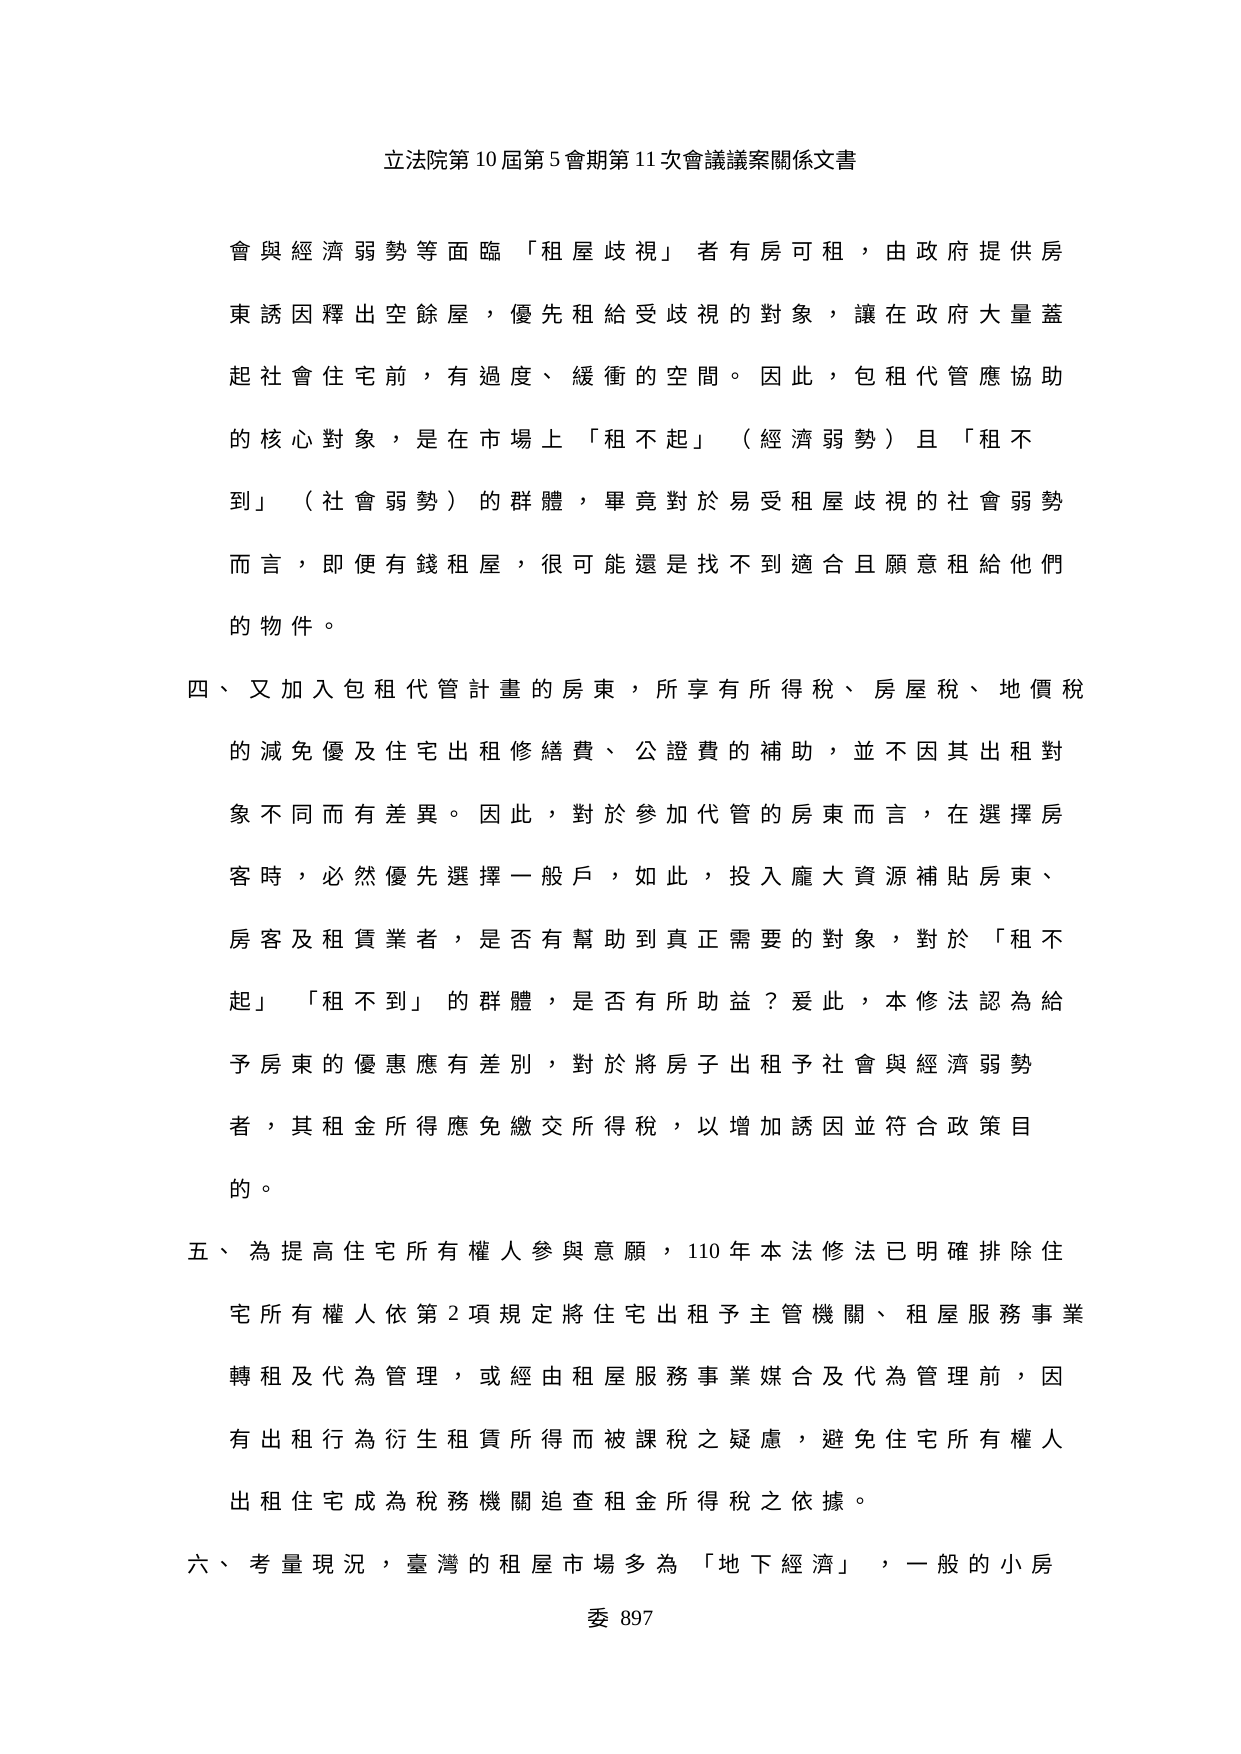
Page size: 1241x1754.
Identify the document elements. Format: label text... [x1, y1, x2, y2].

text 六、考量現況，臺灣的租屋市場多為「地下經濟」，一般的小房 [173, 1531, 1089, 1594]
text 五、為提高住宅所有權人參與意願，110年本法修法已明確排除住宅所有權人依第2項規定將住宅出租予主管機關、租屋服務事業轉租及代為管理，或經由租屋服務事業媒合及代為管理前，因有出租行為衍生租賃所得而被課稅之疑慮，避免住宅所有權人出租住宅成為稅務機關追查租金所得稅之依據。 [173, 1219, 1089, 1531]
text 四、又加入包租代管計畫的房東，所享有所得稅、房屋稅、地價稅的減免優及住宅出租修繕費、公證費的補助，並不因其出租對象不同而有差異。因此，對於參加代管的房東而言，在選擇房客時，必然優先選擇一般戶，如此，投入龐大資源補貼房東、房客及租賃業者，是否有幫助到真正需要的對象，對於「租不起」「租不到」的群體，是否有所助益？爰此，本修法認為給予房東的優惠應有差別，對於將房子出租予社會與經濟弱勢者，其租金所得應免繳交所得稅，以增加誘因並符合政策目的。 [173, 656, 1089, 1219]
text 會與經濟弱勢等面臨「租屋歧視」者有房可租，由政府提供房東誘因釋出空餘屋，優先租給受歧視的對象，讓在政府大量蓋起社會住宅前，有過度、緩衝的空間。因此，包租代管應協助的核心對象，是在市場上「租不起」（經濟弱勢）且「租不到」（社會弱勢）的群體，畢竟對於易受租屋歧視的社會弱勢而言，即便有錢租屋，很可能還是找不到適合且願意租給他們的物件。 [173, 219, 1089, 656]
